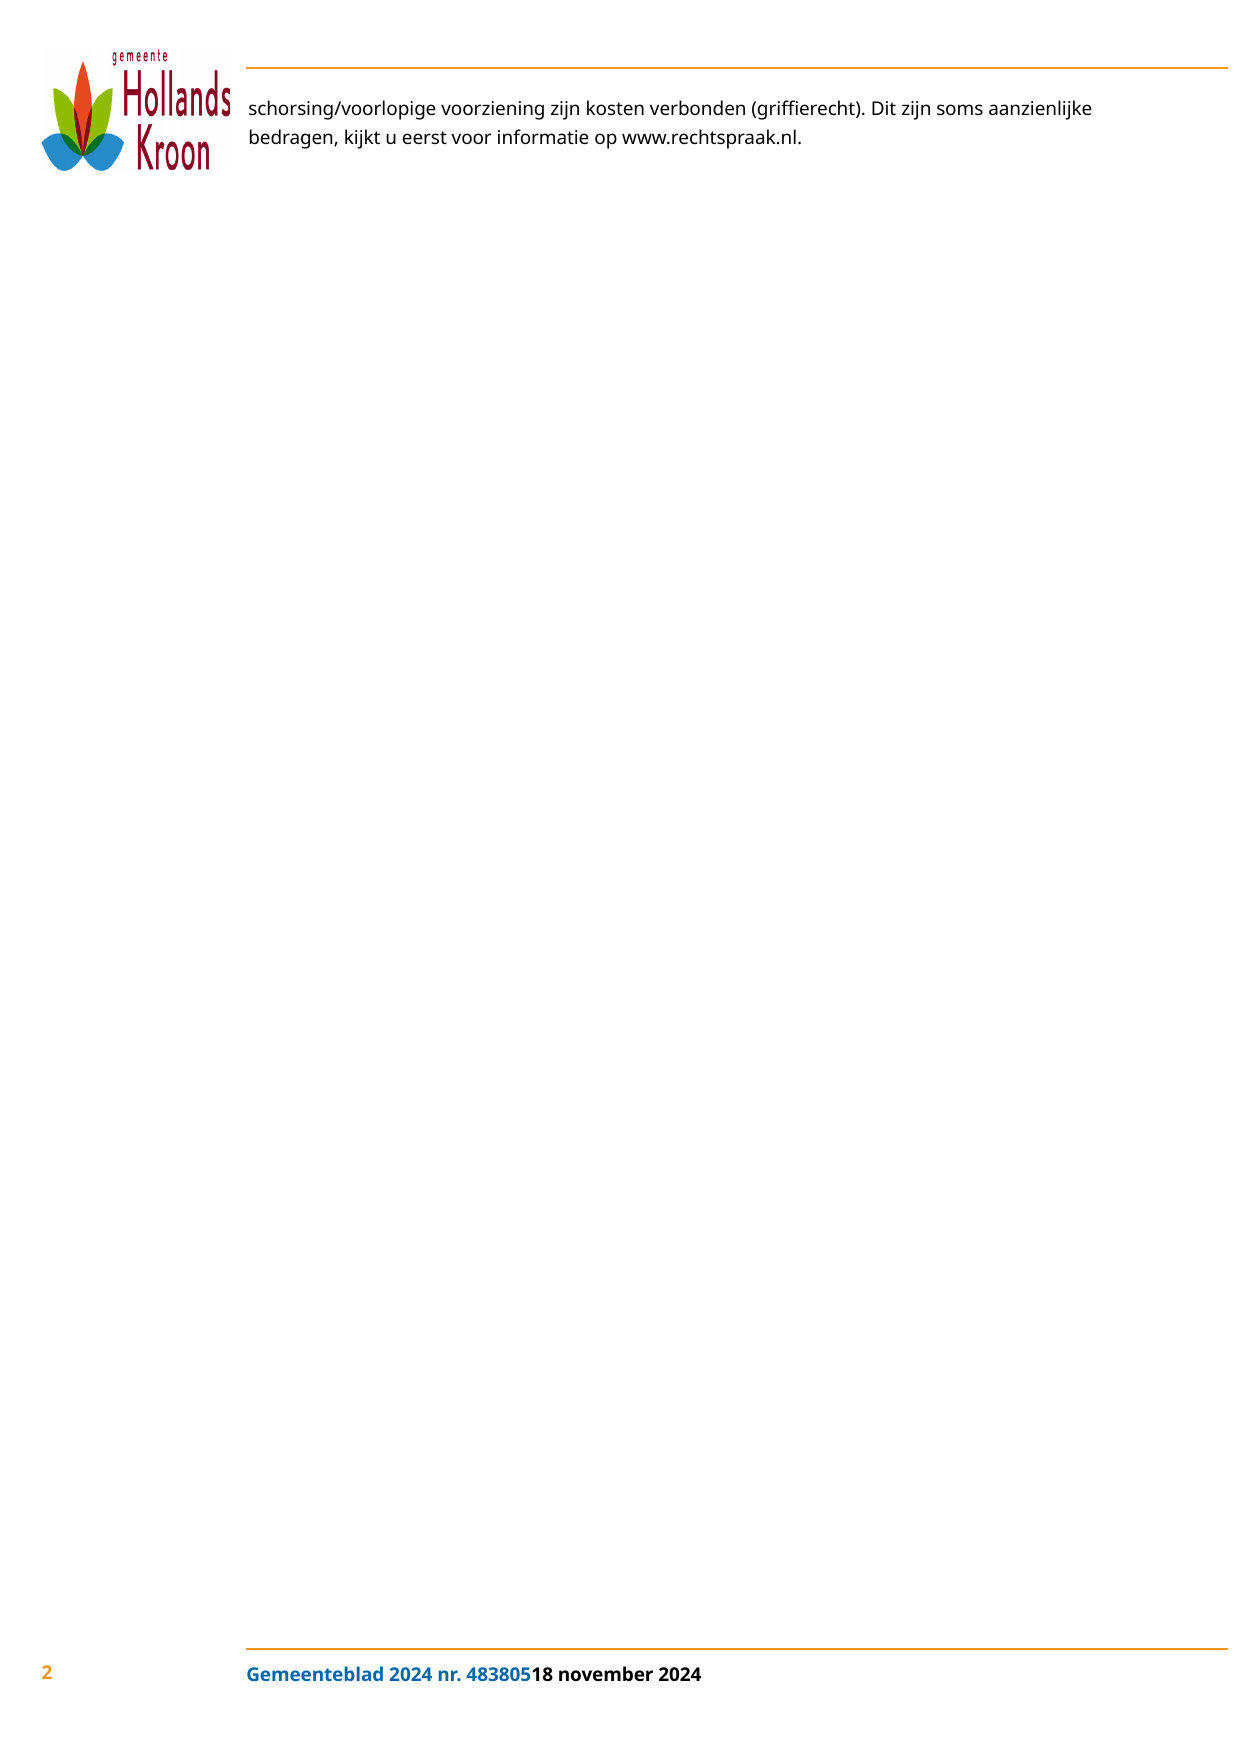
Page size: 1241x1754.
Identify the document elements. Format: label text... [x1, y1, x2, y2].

text schorsing/voorlopige voorziening zijn kosten verbonden (griffierecht). Dit zijn soms aanzienlijke bedragen, kijkt u eerst voor informatie op www.rechtspraak.nl. [248, 95, 1152, 150]
picture [41, 47, 231, 172]
